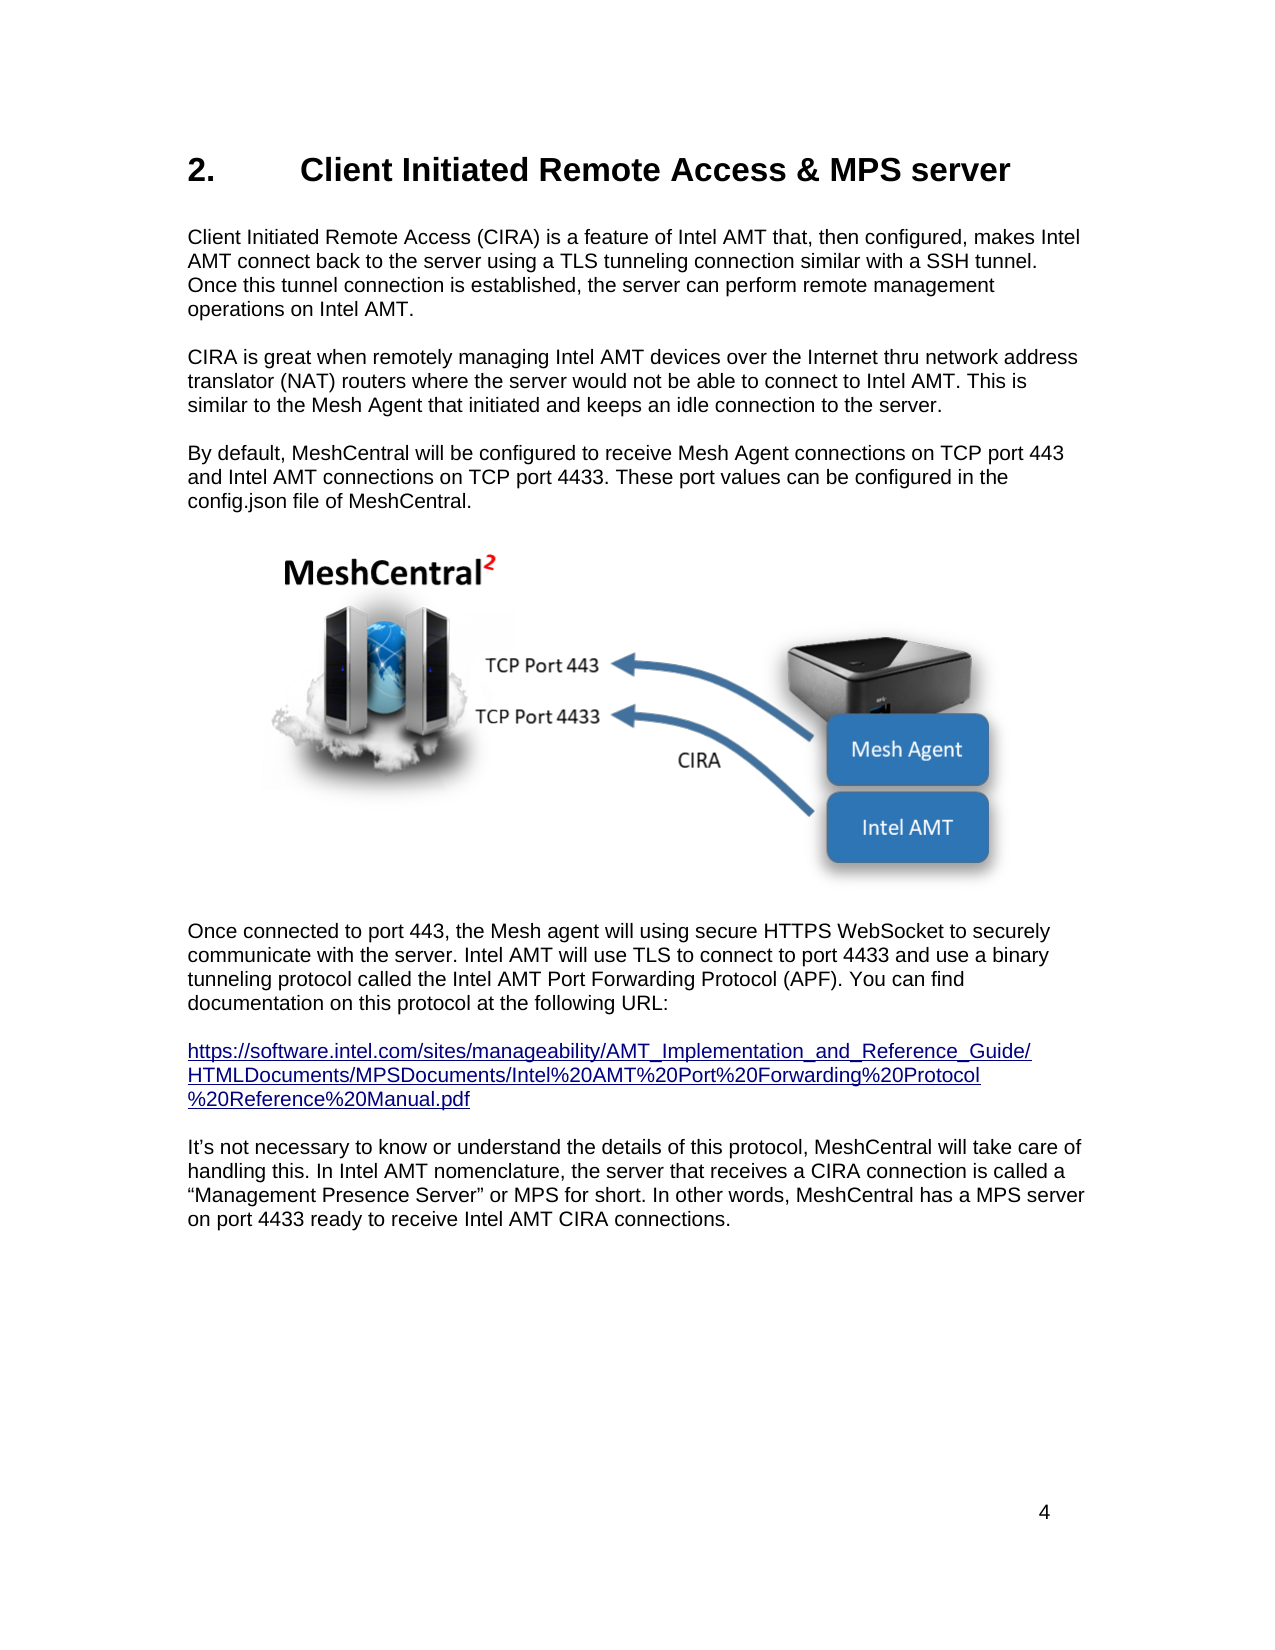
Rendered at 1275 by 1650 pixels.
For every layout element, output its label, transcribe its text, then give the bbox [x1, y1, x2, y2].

subtitle Client Initiated Remote Access & MPS server [187, 150, 1087, 188]
text CIRA is great when remotely managing Intel AMT devices over the Internet thru network address translator (NAT) routers where the server would not be able to connect to Intel AMT. This is similar to the Mesh Agent that initiated and keeps an idle connection to the server. [187, 345, 1087, 417]
text https://software.intel.com/sites/manageability/AMT_Implementation_and_Reference_Guide/HTMLDocuments/MPSDocuments/Intel%20AMT%20Port%20Forwarding%20Protocol%20Reference%20Manual.pdf [187, 1039, 1087, 1111]
text It’s not necessary to know or understand the details of this protocol, MeshCentral will take care of handling this. In Intel AMT nomenclature, the server that receives a CIRA connection is called a “Management Presence Server” or MPS for short. In other words, MeshCentral has a MPS server on port 4433 ready to receive Intel AMT CIRA connections. [187, 1135, 1087, 1231]
text Client Initiated Remote Access (CIRA) is a feature of Intel AMT that, then configured, makes Intel AMT connect back to the server using a TLS tunneling connection similar with a SSH tunnel. Once this tunnel connection is established, the server can perform remote management operations on Intel AMT. [187, 225, 1087, 321]
text By default, MeshCentral will be configured to receive Mesh Agent connections on TCP port 443 and Intel AMT connections on TCP port 4433. These port values can be configured in the config.json file of MeshCentral. [187, 441, 1087, 512]
text Once connected to port 443, the Mesh agent will using secure HTTPS WebSocket to securely communicate with the server. Intel AMT will use TLS to connect to port 4433 and use a binary tunneling protocol called the Intel AMT Port Forwarding Protocol (APF). You can find documentation on this protocol at the following URL: [187, 919, 1087, 1015]
